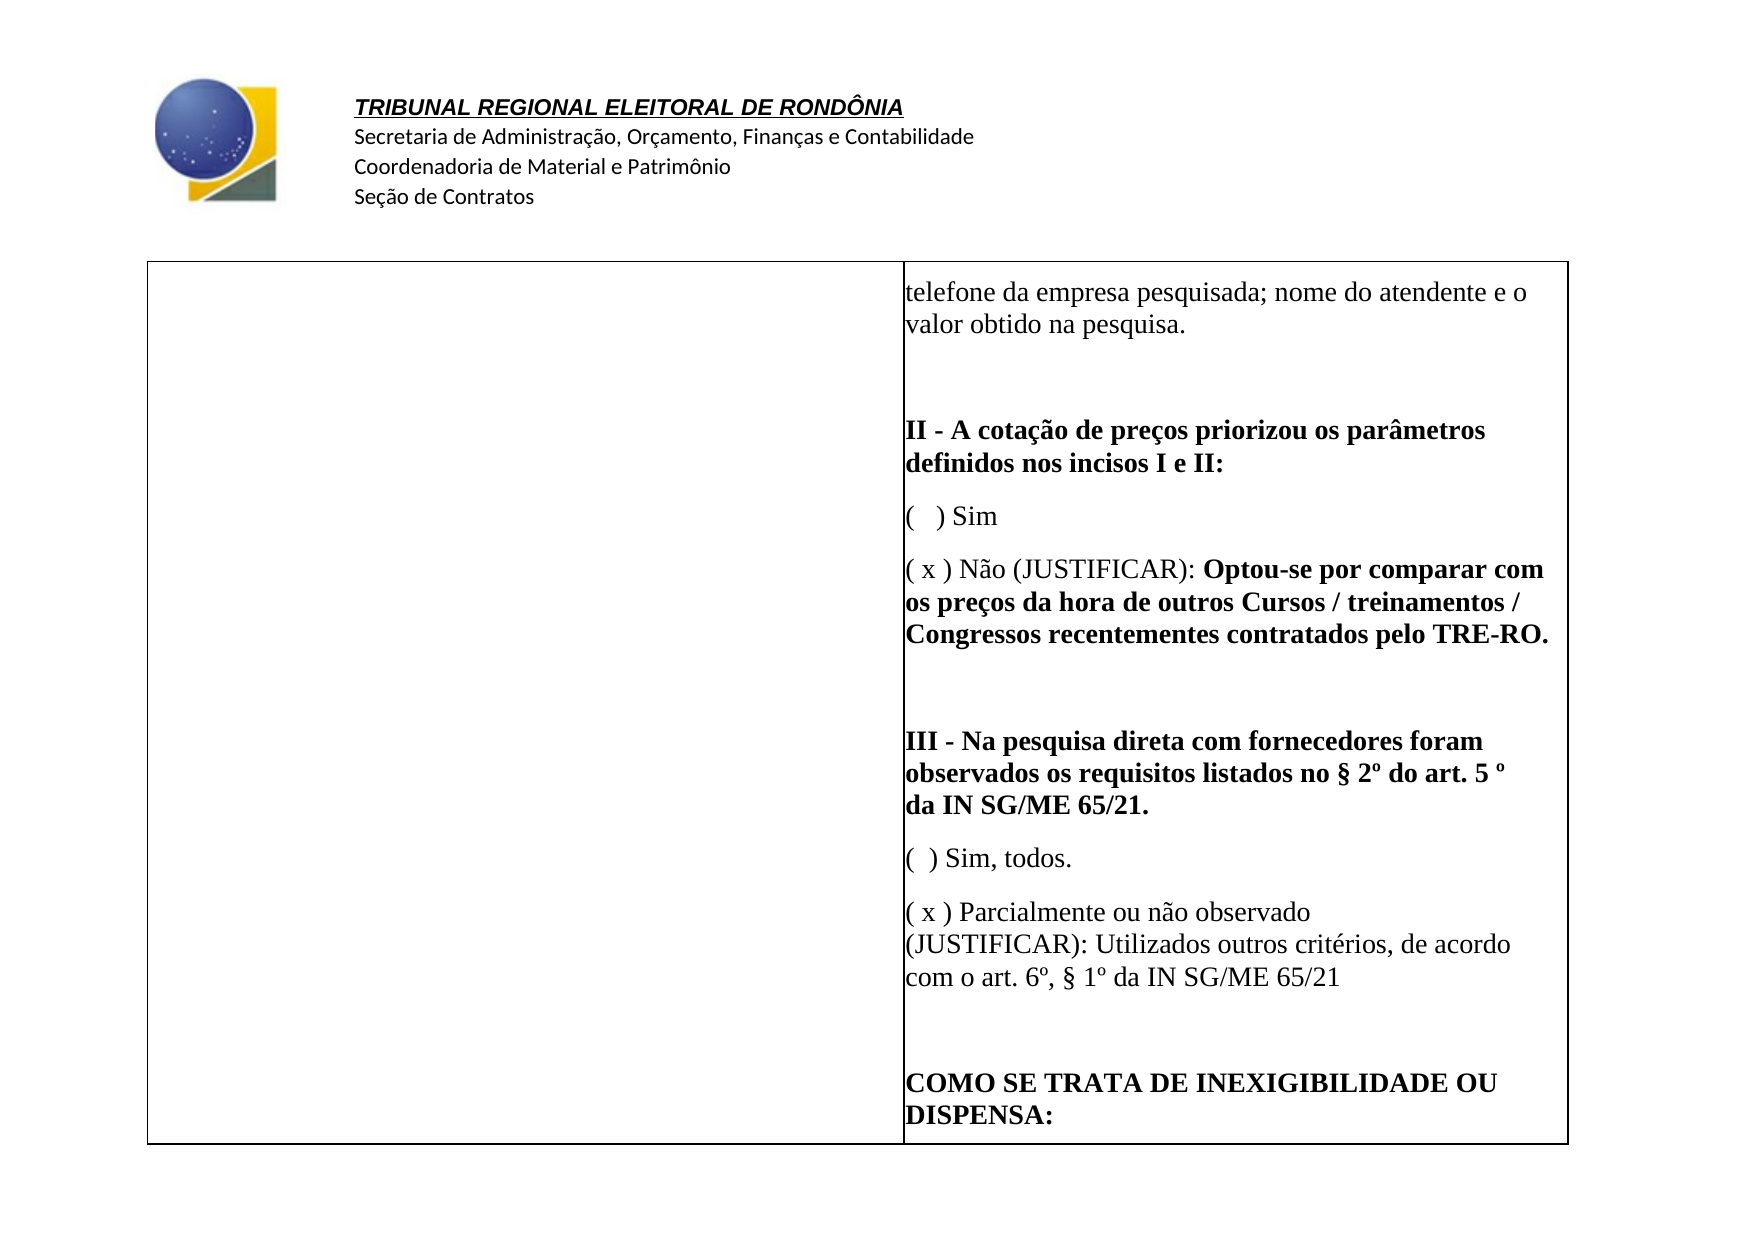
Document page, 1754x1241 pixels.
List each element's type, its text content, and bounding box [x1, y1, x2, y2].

table_cell [148, 262, 903, 1143]
table_cell telefone da empresa pesquisada; nome do atendente e o valor obtido na pesquisa. II - A cotação de preços priorizou os parâmetros definidos nos incisos I e II: ( ) Sim ( x ) Não (JUSTIFICAR): Optou-se por comparar com os preços da hora de outros Cursos / treinamentos / Congressos recentementes contratados pelo TRE-RO. III - Na pesquisa direta com fornecedores foram observados os requisitos listados no § 2º do art. 5 º da IN SG/ME 65/21. ( ) Sim, todos. ( x ) Parcialmente ou não observado (JUSTIFICAR): Utilizados outros critérios, de acordo com o art. 6º, § 1º da IN SG/ME 65/21 COMO SE TRATA DE INEXIGIBILIDADE OU DISPENSA: [905, 262, 1567, 1143]
